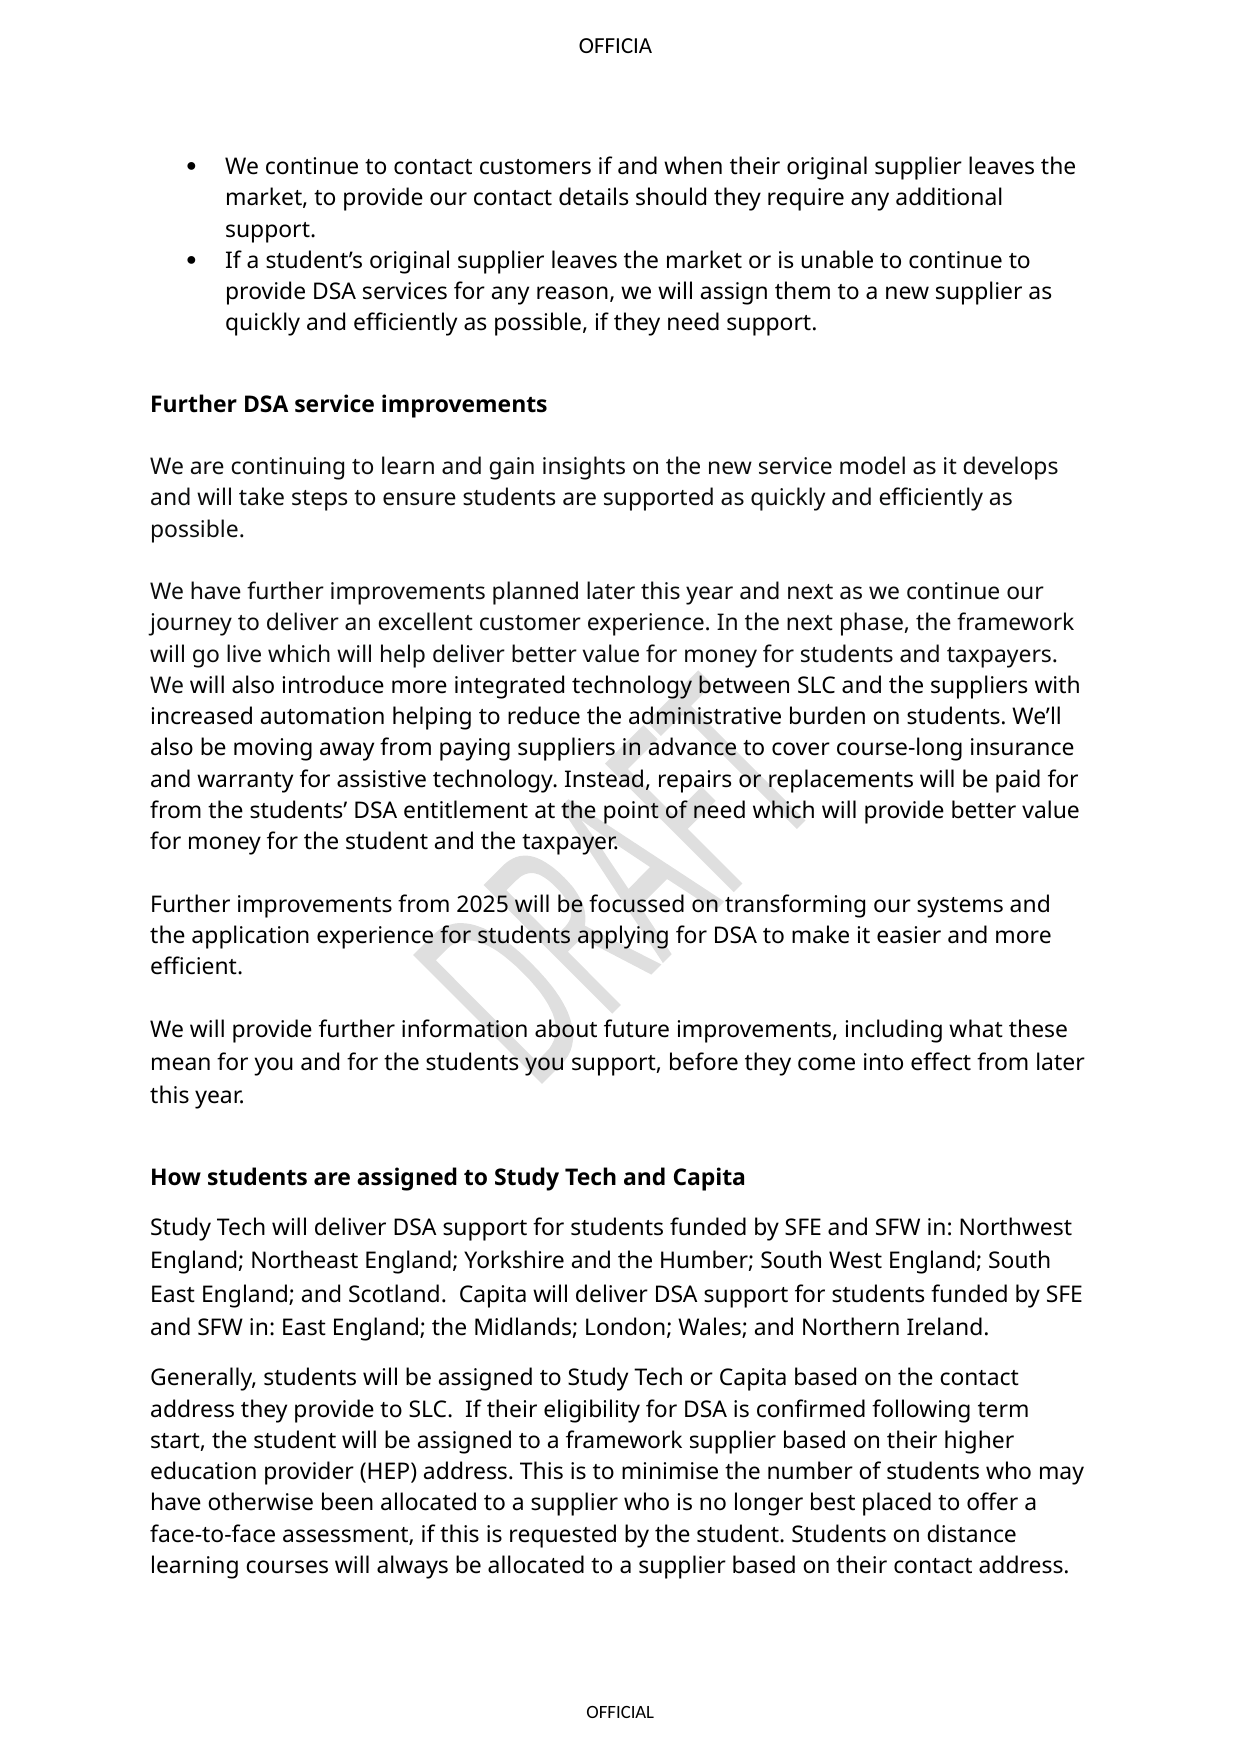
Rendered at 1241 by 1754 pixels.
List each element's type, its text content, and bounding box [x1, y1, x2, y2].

text We have further improvements planned later this year and next as we continue our journey to deliver an excellent customer experience. In the next phase, the framework will go live which will help deliver better value for money for students and taxpayers. We will also introduce more integrated technology between SLC and the suppliers with increased automation helping to reduce the administrative burden on students. We’ll also be moving away from paying suppliers in advance to cover course-long insurance and warranty for assistive technology. Instead, repairs or replacements will be paid for from the students’ DSA entitlement at the point of need which will provide better value for money for the student and the taxpayer. [150, 575, 1090, 856]
text Further improvements from 2025 will be focussed on transforming our systems and the application experience for students applying for DSA to make it easier and more efficient. [437, 941, 529, 981]
text How students are assigned to Study Tech and Capita [150, 1161, 1090, 1192]
text Generally, students will be assigned to Study Tech or Capita based on the contact address they provide to SLC. If their eligibility for DSA is confirmed following term start, the student will be assigned to a framework supplier based on their higher education provider (HEP) address. This is to minimise the number of students who may have otherwise been allocated to a supplier who is no longer best placed to offer a face-to-face assessment, if this is requested by the student. Students on distance learning courses will always be allocated to a supplier based on their contact address. [150, 1361, 1090, 1580]
text Further improvements from 2025 will be focussed on transforming our systems and the application experience for students applying for DSA to make it easier and more efficient. [150, 888, 578, 981]
list We continue to contact customers if and when their original supplier leaves the market, to provide our contact details should they require any additional support. [187, 150, 1090, 244]
text Study Tech will deliver DSA support for students funded by SFE and SFW in: Northwest England; Northeast England; Yorkshire and the Humber; South West England; South East England; and Scotland. Capita will deliver DSA support for students funded by SFE and SFW in: East England; the Midlands; London; Wales; and Northern Ireland. [150, 1211, 1090, 1342]
list If a student’s original supplier leaves the market or is unable to continue to provide DSA services for any reason, we will assign them to a new supplier as quickly and efficiently as possible, if they need support. [187, 244, 1090, 337]
text We will provide further information about future improvements, including what these mean for you and for the students you support, before they come into effect from later this year. [150, 1013, 1090, 1111]
text Further improvements from 2025 will be focussed on transforming our systems and the application experience for students applying for DSA to make it easier and more efficient. [569, 888, 1090, 981]
text We are continuing to learn and gain insights on the new service model as it develops and will take steps to ensure students are supported as quickly and efficiently as possible. [150, 450, 1090, 544]
text Further DSA service improvements [150, 388, 1090, 419]
